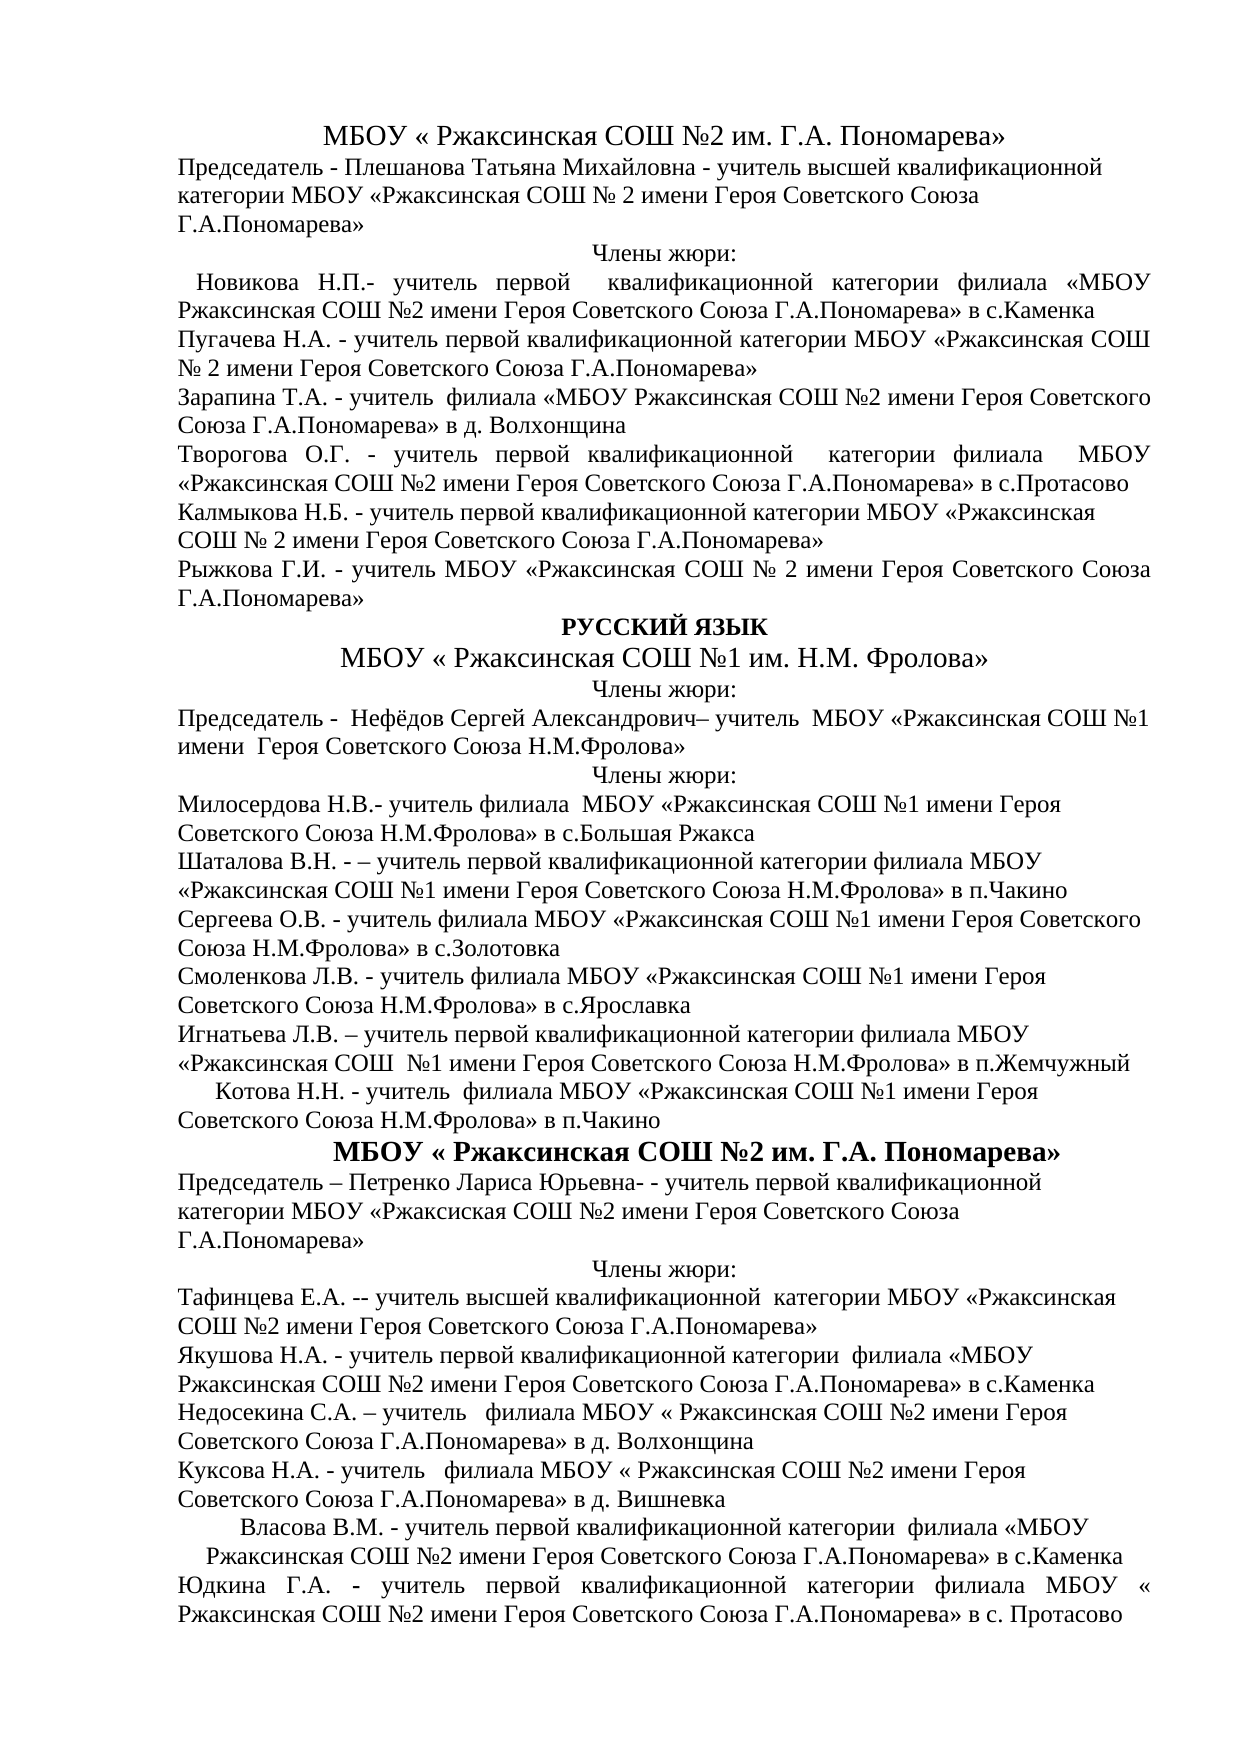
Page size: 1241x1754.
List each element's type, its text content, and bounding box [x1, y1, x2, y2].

text Недосекина С.А. – учитель филиала МБОУ « Ржаксинская СОШ №2 имени Героя Советского Союза Г.А.Пономарева» в д. Волхонщина [177, 1397, 1152, 1455]
text Новикова Н.П.- учитель первой квалификационной категории филиала «МБОУ Ржаксинская СОШ №2 имени Героя Советского Союза Г.А.Пономарева» в с.Каменка [177, 267, 1152, 324]
text Тафинцева Е.А. -- учитель высшей квалификационной категории МБОУ «Ржаксинская СОШ №2 имени Героя Советского Союза Г.А.Пономарева» [177, 1282, 1152, 1340]
text Сергеева О.В. - учитель филиала МБОУ «Ржаксинская СОШ №1 имени Героя Советского Союза Н.М.Фролова» в с.Золотовка [177, 904, 1152, 961]
text МБОУ « Ржаксинская СОШ №2 им. Г.А. Пономарева» [177, 118, 1152, 152]
text Шаталова В.Н. - – учитель первой квалификационной категории филиала МБОУ «Ржаксинская СОШ №1 имени Героя Советского Союза Н.М.Фролова» в п.Чакино [177, 846, 1152, 904]
text Рыжкова Г.И. - учитель МБОУ «Ржаксинская СОШ № 2 имени Героя Советского Союза Г.А.Пономарева» [177, 554, 1152, 612]
text Творогова О.Г. - учитель первой квалификационной категории филиала МБОУ «Ржаксинская СОШ №2 имени Героя Советского Союза Г.А.Пономарева» в с.Протасово [177, 439, 1152, 497]
text Пугачева Н.А. - учитель первой квалификационной категории МБОУ «Ржаксинская СОШ № 2 имени Героя Советского Союза Г.А.Пономарева» [177, 324, 1152, 382]
text Куксова Н.А. - учитель филиала МБОУ « Ржаксинская СОШ №2 имени Героя Советского Союза Г.А.Пономарева» в д. Вишневка [177, 1455, 1152, 1512]
text Милосердова Н.В.- учитель филиала МБОУ «Ржаксинская СОШ №1 имени Героя Советского Союза Н.М.Фролова» в с.Большая Ржакса [177, 789, 1152, 846]
text Власова В.М. - учитель первой квалификационной категории филиала «МБОУ Ржаксинская СОШ №2 имени Героя Советского Союза Г.А.Пономарева» в с.Каменка [177, 1512, 1152, 1570]
text Смоленкова Л.В. - учитель филиала МБОУ «Ржаксинская СОШ №1 имени Героя Советского Союза Н.М.Фролова» в с.Ярославка [177, 961, 1152, 1019]
text Калмыкова Н.Б. - учитель первой квалификационной категории МБОУ «Ржаксинская СОШ № 2 имени Героя Советского Союза Г.А.Пономарева» [177, 497, 1152, 554]
text Председатель – Петренко Лариса Юрьевна- - учитель первой квалификационной категории МБОУ «Ржаксиская СОШ №2 имени Героя Советского Союза Г.А.Пономарева» [177, 1167, 1152, 1254]
text РУССКИЙ ЯЗЫК [177, 612, 1152, 640]
text Юдкина Г.А. - учитель первой квалификационной категории филиала МБОУ « Ржаксинская СОШ №2 имени Героя Советского Союза Г.А.Пономарева» в с. Протасово [177, 1570, 1152, 1627]
text Члены жюри: [177, 760, 1152, 789]
text МБОУ « Ржаксинская СОШ №2 им. Г.А. Пономарева» [177, 1134, 1152, 1167]
text Председатель - Нефёдов Сергей Александрович– учитель МБОУ «Ржаксинская СОШ №1 имени Героя Советского Союза Н.М.Фролова» [177, 703, 1152, 760]
text МБОУ « Ржаксинская СОШ №1 им. Н.М. Фролова» [177, 640, 1152, 674]
text Председатель - Плешанова Татьяна Михайловна - учитель высшей квалификационной категории МБОУ «Ржаксинская СОШ № 2 имени Героя Советского Союза Г.А.Пономарева» [177, 152, 1152, 238]
text Члены жюри: [177, 1254, 1152, 1282]
text Зарапина Т.А. - учитель филиала «МБОУ Ржаксинская СОШ №2 имени Героя Советского Союза Г.А.Пономарева» в д. Волхонщина [177, 382, 1152, 439]
text Члены жюри: [177, 674, 1152, 703]
text Игнатьева Л.В. – учитель первой квалификационной категории филиала МБОУ «Ржаксинская СОШ №1 имени Героя Советского Союза Н.М.Фролова» в п.Жемчужный Котова Н.Н. - учитель филиала МБОУ «Ржаксинская СОШ №1 имени Героя Советского Союза Н.М.Фролова» в п.Чакино [177, 1019, 1152, 1134]
text Якушова Н.А. - учитель первой квалификационной категории филиала «МБОУ Ржаксинская СОШ №2 имени Героя Советского Союза Г.А.Пономарева» в с.Каменка [177, 1340, 1152, 1397]
text Члены жюри: [177, 238, 1152, 267]
